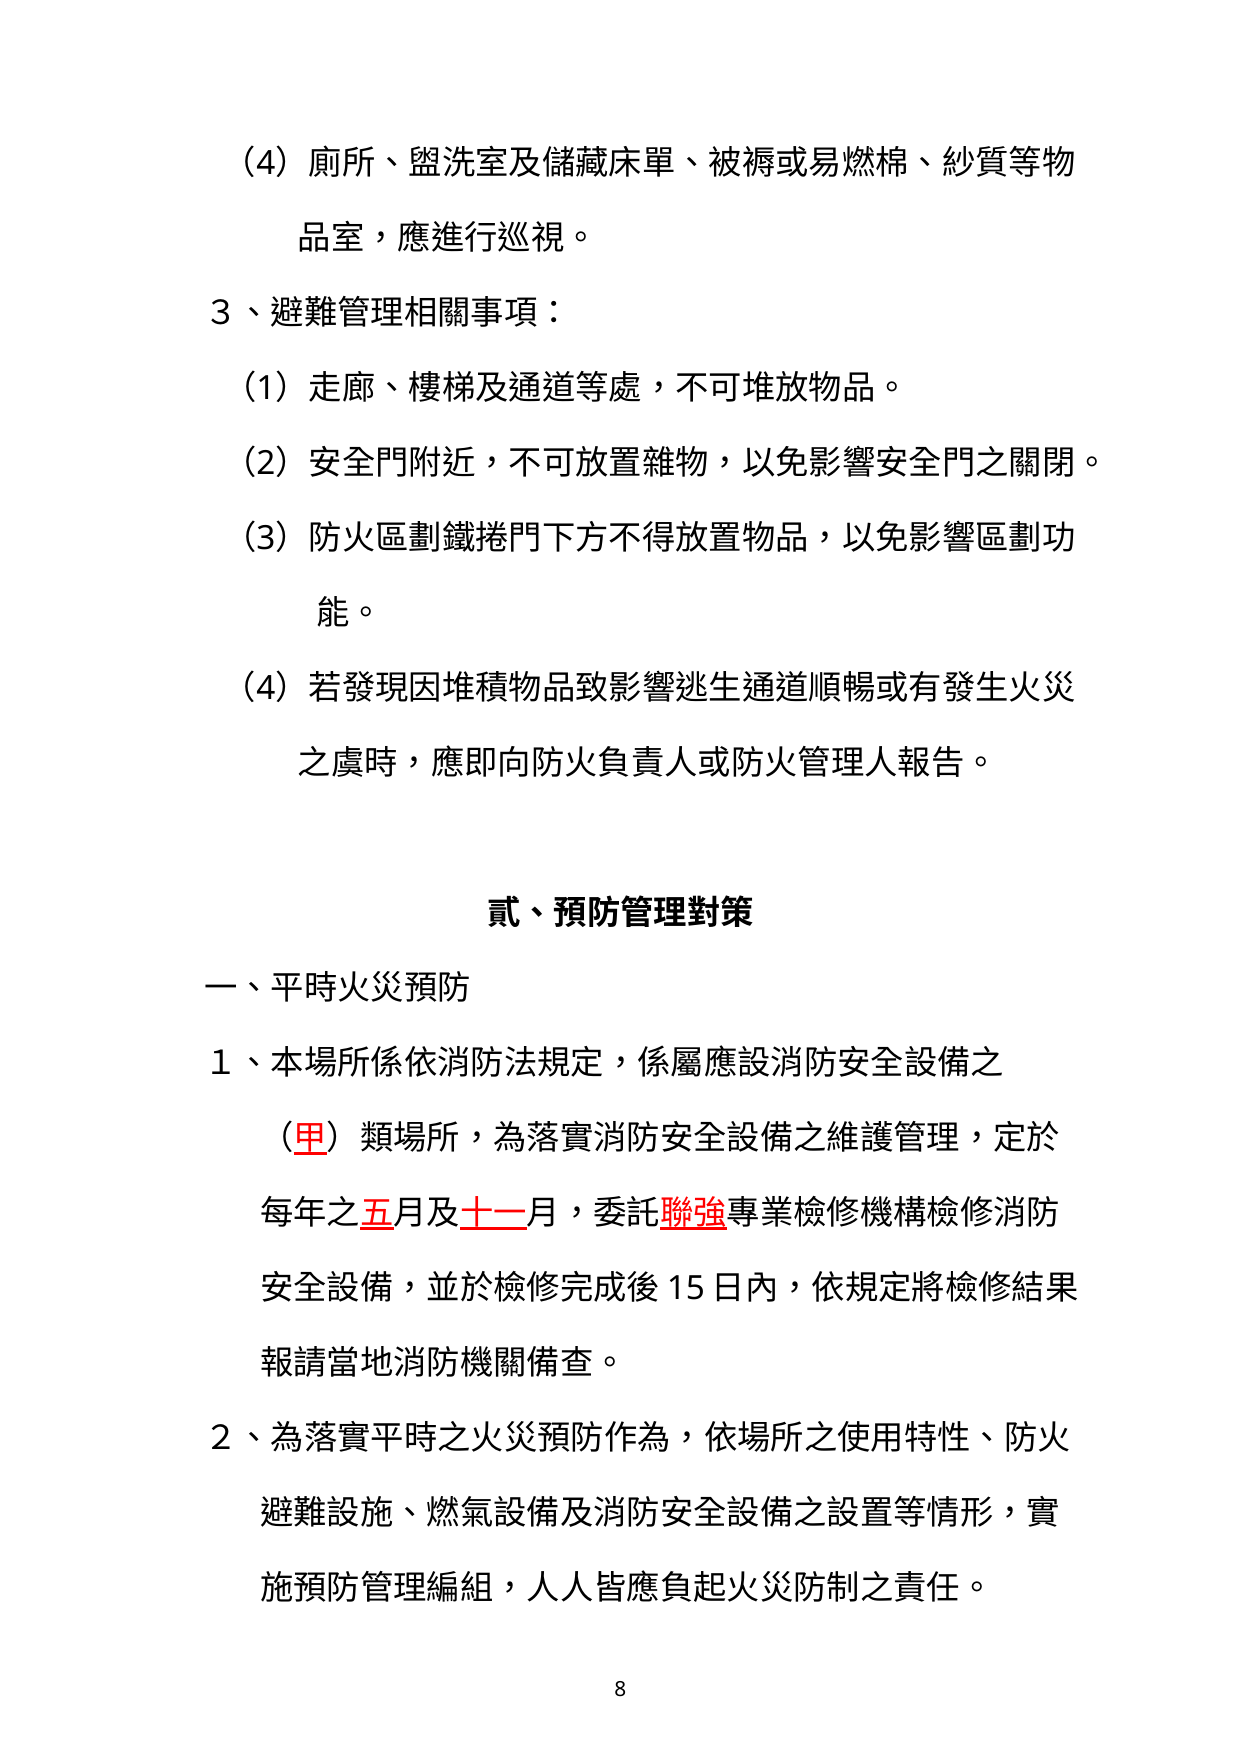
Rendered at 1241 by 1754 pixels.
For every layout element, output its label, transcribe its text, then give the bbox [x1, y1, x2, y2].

text （2）安全門附近，不可放置雜物，以免影響安全門之關閉。 [223, 423, 1092, 498]
text （3）防火區劃鐵捲門下方不得放置物品，以免影響區劃功能。 [223, 498, 1092, 648]
text 貳、預防管理對策 [148, 873, 1092, 948]
text （4）廁所、盥洗室及儲藏床單、被褥或易燃棉、紗質等物品室，應進行巡視。 [223, 123, 1092, 273]
text １、本場所係依消防法規定，係屬應設消防安全設備之（甲）類場所，為落實消防安全設備之維護管理，定於每年之五月及十一月，委託聯強專業檢修機構檢修消防安全設備，並於檢修完成後15日內，依規定將檢修結果報請當地消防機關備查。 [204, 1023, 1092, 1398]
text （1）走廊、樓梯及通道等處，不可堆放物品。 [223, 348, 1092, 423]
text ３、避難管理相關事項： [204, 273, 1092, 348]
text ２、為落實平時之火災預防作為，依場所之使用特性、防火避難設施、燃氣設備及消防安全設備之設置等情形，實施預防管理編組，人人皆應負起火災防制之責任。 [204, 1398, 1092, 1623]
text 一、平時火災預防 [204, 948, 1092, 1023]
text （4）若發現因堆積物品致影響逃生通道順暢或有發生火災之虞時，應即向防火負責人或防火管理人報告。 [223, 648, 1092, 798]
